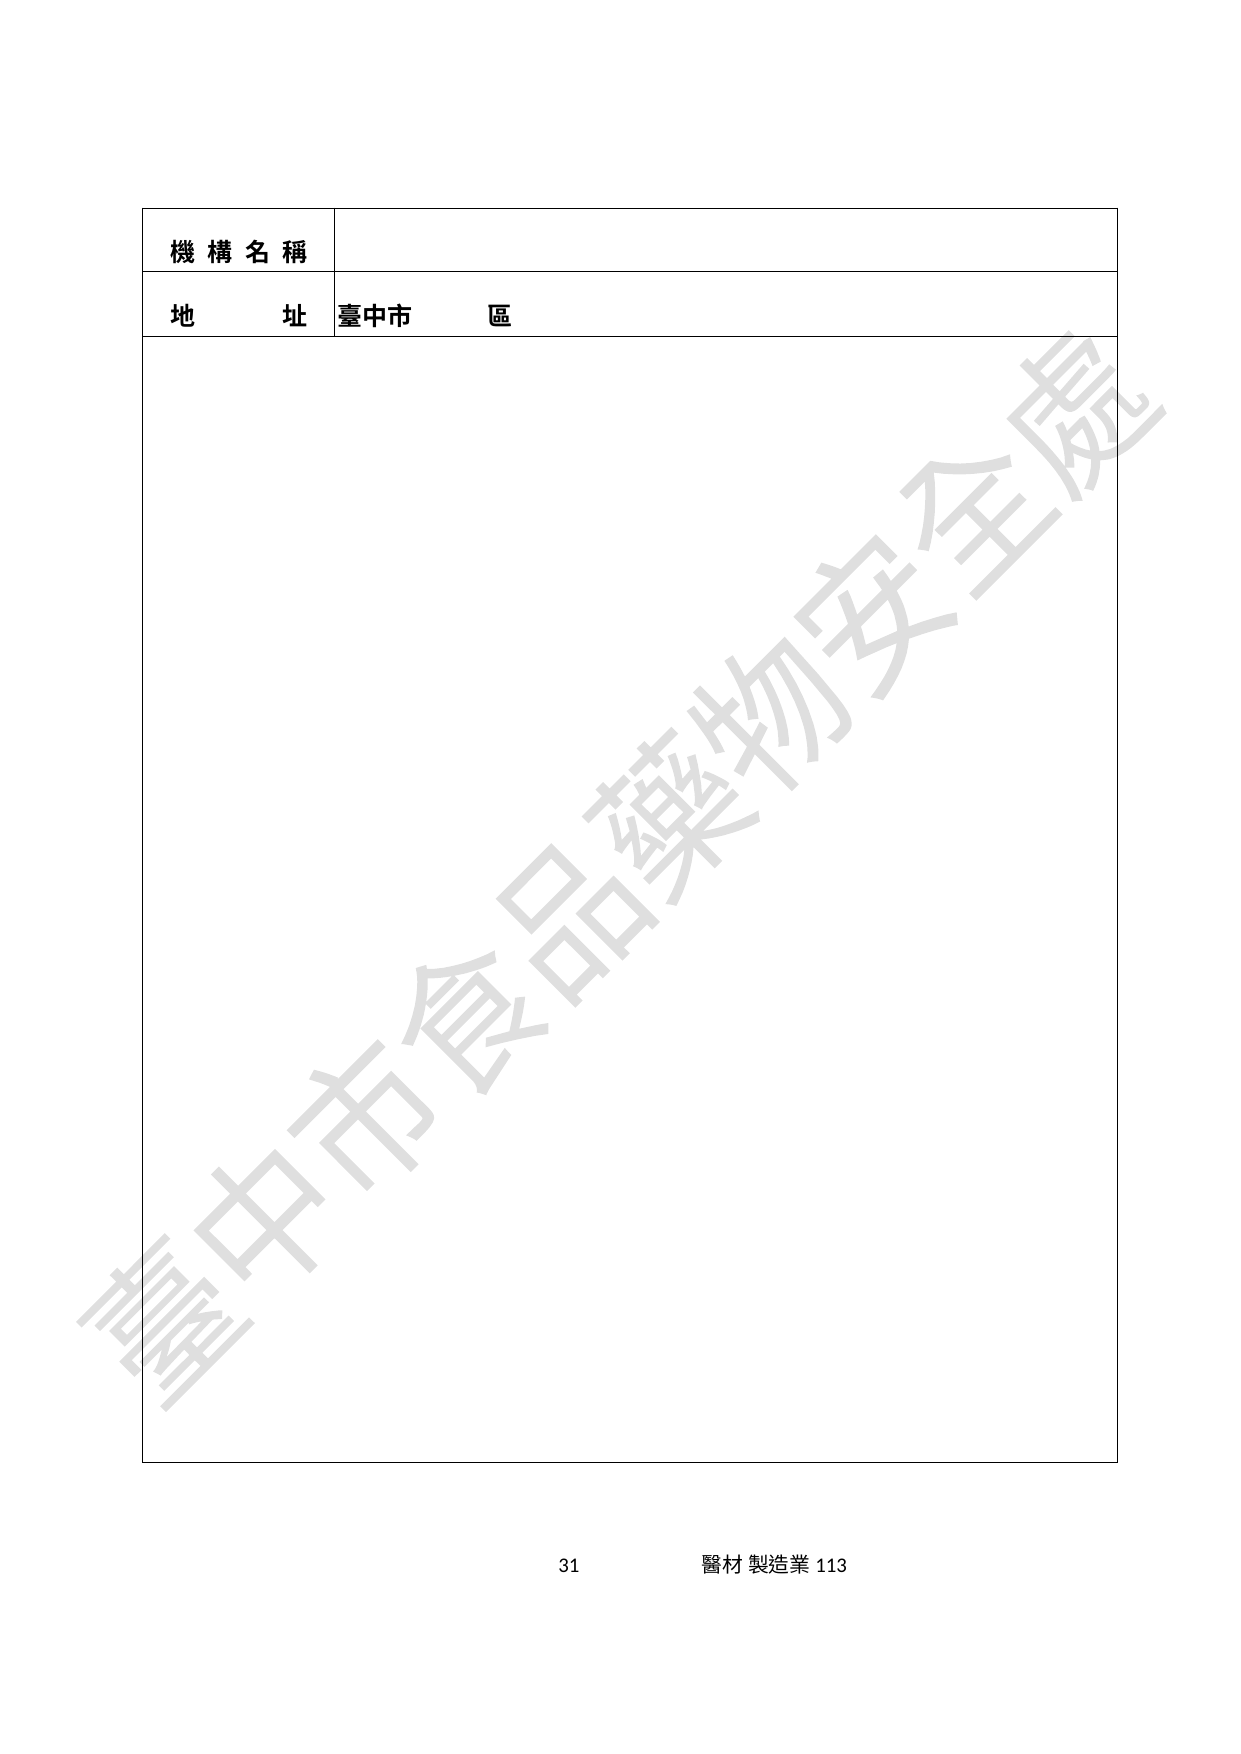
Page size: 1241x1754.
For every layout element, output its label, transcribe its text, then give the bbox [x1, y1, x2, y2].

table_cell 臺中市 區 [335, 272, 1117, 336]
table_cell [143, 337, 1117, 1462]
table_cell 地 址 [143, 272, 334, 336]
table_cell 機 構 名 稱 [143, 209, 334, 271]
table_cell [335, 209, 1117, 271]
